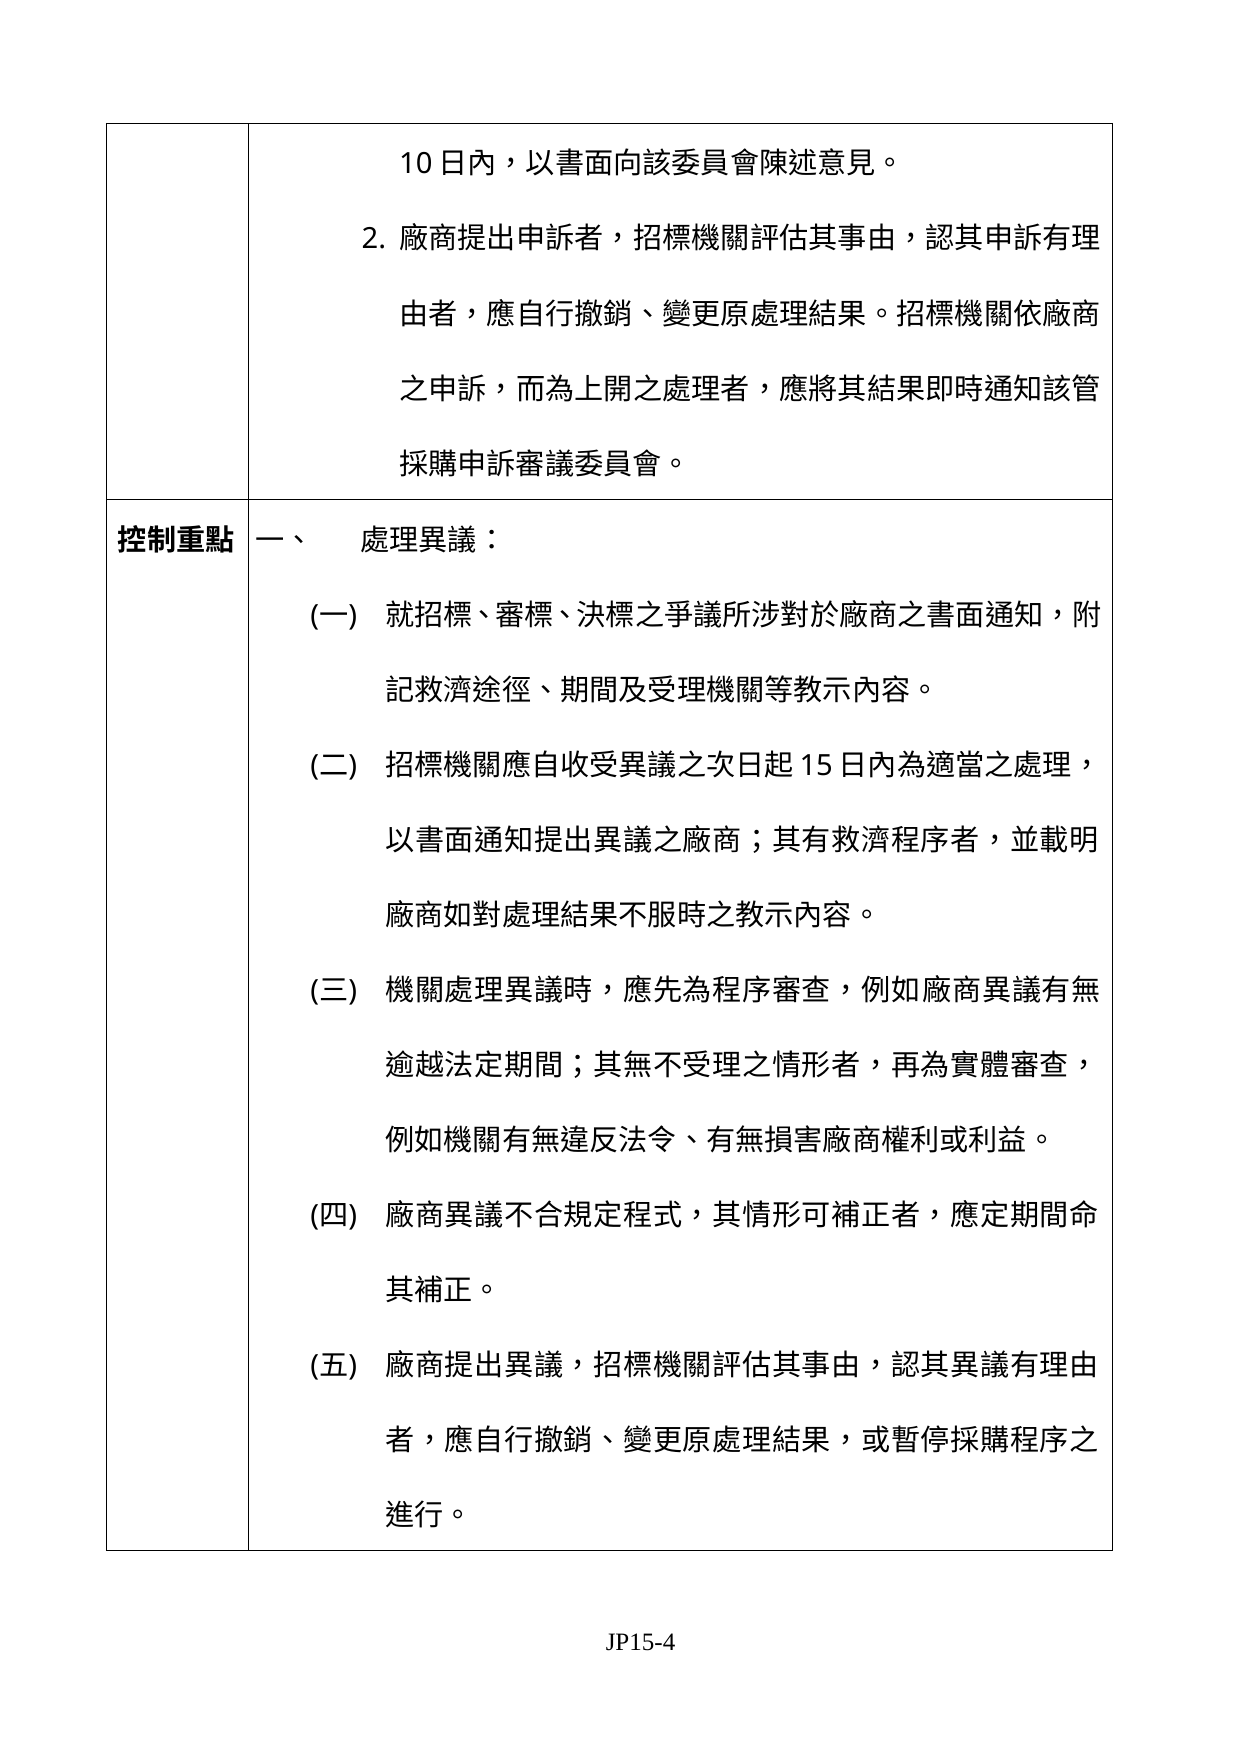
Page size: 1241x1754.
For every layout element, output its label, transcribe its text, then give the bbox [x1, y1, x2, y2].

table_cell 處理異議： 招標、審標、決標之異議： 廠商依政府採購法（下稱本法）第75條規定，對於機關辦理採購，認為違反法令致損害其權利或利益，提出書面異議，機關應自收受異議之次日起15日內為適當之處理，並將處理結果以書面通知提出異議之廠商。機關就招標、審標、決標之爭議所涉對於廠商之書面通知，及依本法第75條第2項通知廠商異議處理結果時，附記政府採購法規定之救濟途徑、期間及受理機關等教示內容。公告金額以上之採購，答復廠商之異議時附記廠商如對於異議之處理結果不服，得於收受異議處理結果之次日起15日內，以書面向該管採購申訴審議委員會申訴。 機關處理異議時，應先為程序審查，例如廠商異議有無逾越法定期間，或不受理之情形，再為實體審查，例如機關有無違反法令、有無損害廠商權利或利益。 廠商異議逾越法定期間者，應不予受理，並以書面通知提出異議之廠商。 廠商異議不合本法施行細則第102條第1項或第2項規定，例如欠缺應載明事項、在我國無營業所且未委任我國有住所者，招標機關得不予受理。但其情形可補正者，應定期間命其補正；逾期不補正者，不予受理。 招標機關處理異議為不受理之決定時，仍得評估其事由，於認其異議有理由時，自行撤銷或變更原處理結果或暫停採購程序之進行。 異議之處理結果涉及變更或補充招標文件內容者，除選擇性招標之規格標與價格標及限制性招標應以書面通知各廠商外，應另行公告，並視需要延長等標期。 廠商提出異議，招標機關評估其事由，認其異議有理由者，應自行撤銷、變更原處理結果，或暫停採購程序之進行。但為應緊急情況或公共利益之必要，或其事由無影響採購之虞者，不在此限。 不良廠商之異議： 廠商依本法第102條第1項規定對於機關依本法第101條所為之通知，認為違反本法或不實，提出書面異議，機關應依本法第102條第2項規定，自收受異議之次日起15日內，將異議處理結果以書面通知提出異議之廠商，並附記廠商如對該處理結果不服，得於收受異議處理結果之次日起15日內，以書面向該管採購申訴審議委員會提出申訴。 處理申訴： 招標、審標、決標之申訴： 公告金額以上之採購，廠商依本法第76條規定向該管採購申訴審議委員會提出申訴，機關應自收受申訴書副本之次日起10日內，以書面向該委員會陳述意見。 廠商提出申訴者，招標機關評估其事由，認其申訴有理由者，應自行撤銷、變更原處理結果。招標機關依廠商之申訴，而為上開之處理者，應將其結果即時通知該管採購申訴審議委員會。 不良廠商之申訴： 廠商依本法第102條第2項規定向該管採購申訴審議委員會提出申訴，機關應自收受申訴書副本之次日起10日內，以書面向該委員會陳述意見。 廠商提出申訴者，招標機關評估其事由，認其申訴有理由者，應自行撤銷、變更原處理結果。招標機關依廠商之申訴，而為上開之處理者，應將其結果即時通知該管採購申訴審議委員會。 [249, 124, 1112, 499]
table_cell 處理異議： 就招標、審標、決標之爭議所涉對於廠商之書面通知，附記救濟途徑、期間及受理機關等教示內容。 招標機關應自收受異議之次日起15日內為適當之處理，以書面通知提出異議之廠商；其有救濟程序者，並載明廠商如對處理結果不服時之教示內容。 機關處理異議時，應先為程序審查，例如廠商異議有無逾越法定期間；其無不受理之情形者，再為實體審查，例如機關有無違反法令、有無損害廠商權利或利益。 廠商異議不合規定程式，其情形可補正者，應定期間命其補正。 廠商提出異議，招標機關評估其事由，認其異議有理由者，應自行撤銷、變更原處理結果，或暫停採購程序之進行。 處理申訴： 機關應自收受廠商申訴書副本之次日起10日內，以書面向該管採購申訴審議委員會陳述意見。 廠商提出申訴，招標機關評估其事由，認其申訴有理由者，應自行撤銷、變更原處理結果，或暫停採購程序之進行。 [249, 500, 1112, 1550]
table_cell [107, 124, 248, 499]
table_cell 控制重點 [107, 500, 248, 1550]
